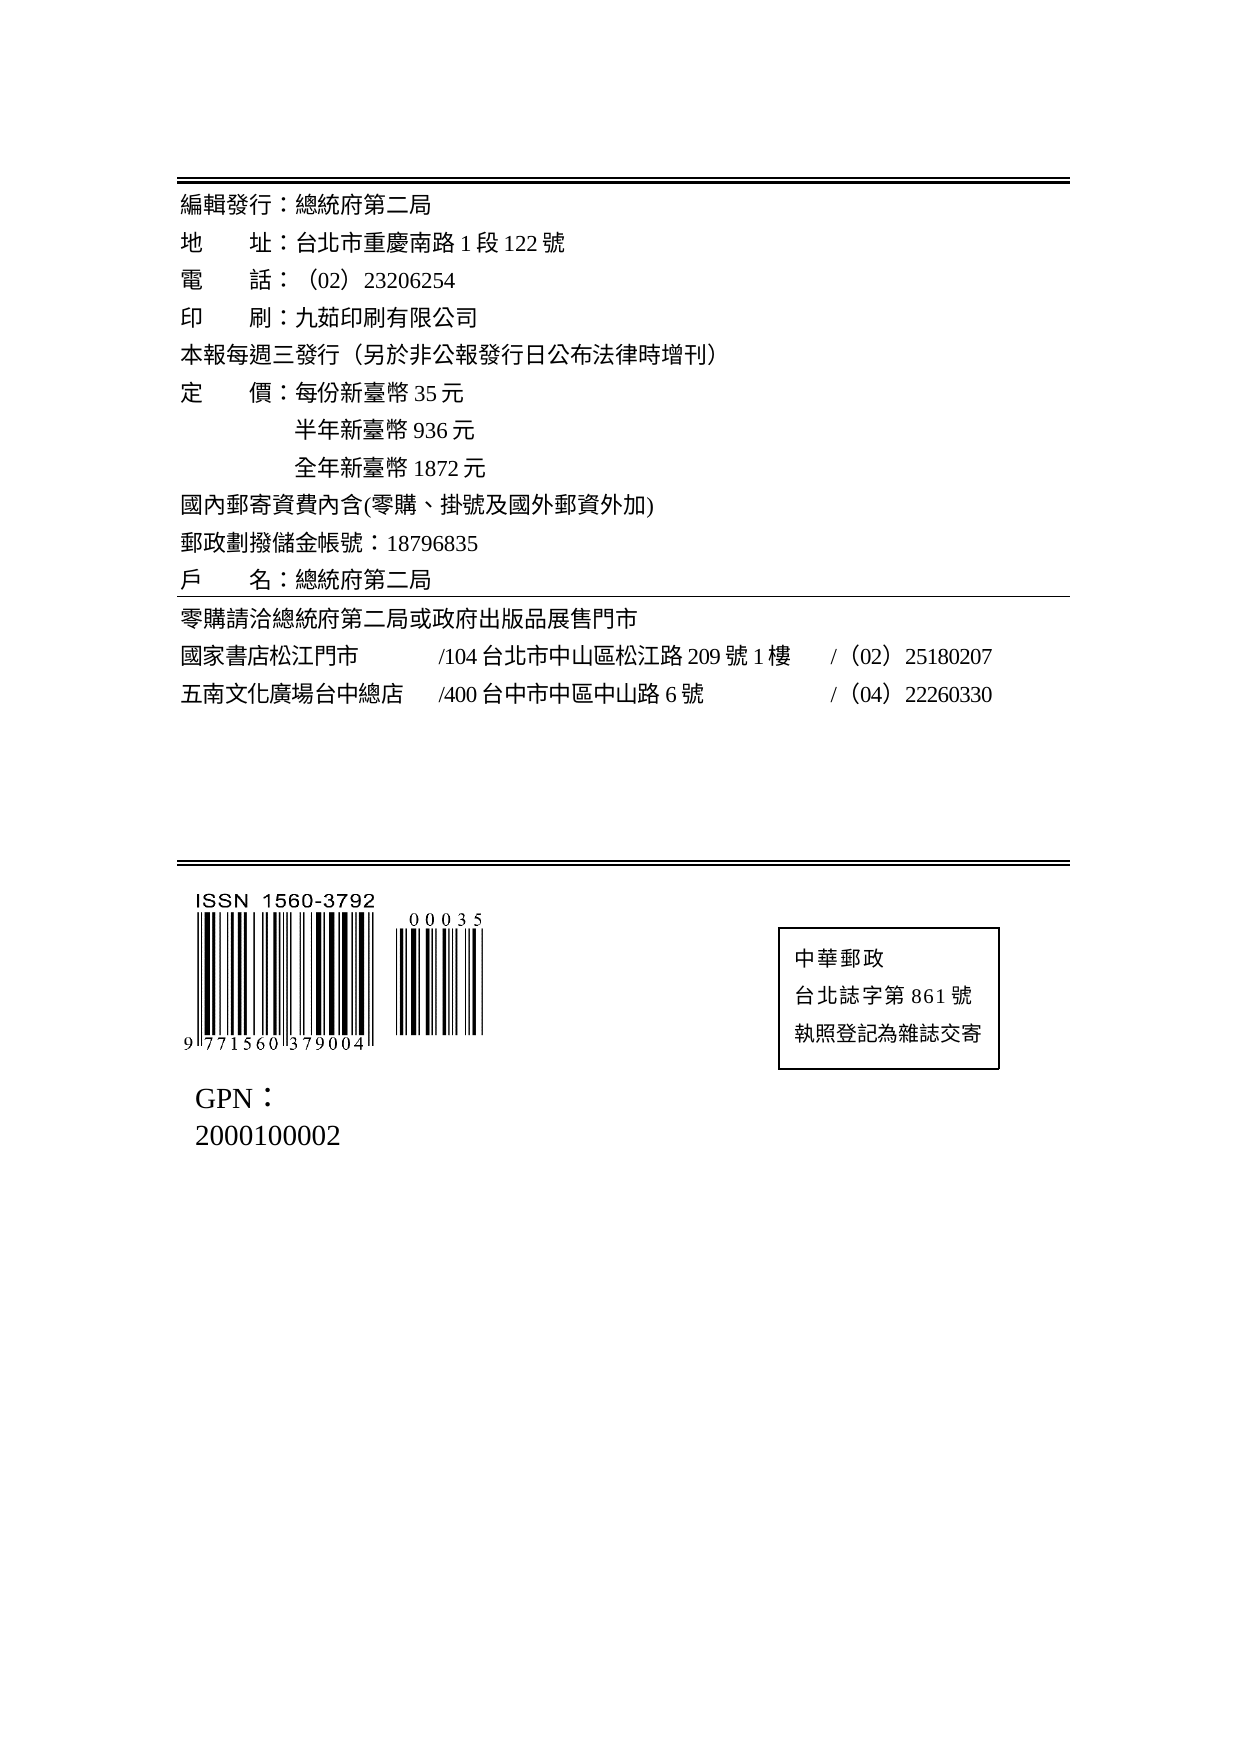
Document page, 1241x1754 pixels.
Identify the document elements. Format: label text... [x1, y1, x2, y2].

table_cell [828, 822, 1069, 859]
table_cell [828, 710, 1069, 747]
table_cell /104台北市中山區松江路209號1樓 [435, 635, 827, 672]
table_cell [563, 866, 1069, 1153]
table_cell [177, 710, 435, 747]
table_cell 國家書店松江門市 [177, 635, 435, 672]
table_cell [435, 747, 827, 784]
table_cell [828, 747, 1069, 784]
table_cell /（02）25180207 [828, 635, 1069, 672]
table_cell [177, 747, 435, 784]
table_cell [177, 785, 435, 822]
table_header 編輯發行：總統府第二局 地 址：台北市重慶南路1段122號 電 話：（02）23206254 印 刷：九茹印刷有限公司 本報每週三發行（另於非公報發行日公布法律時增刊） 定 價：每份新臺幣35元 半年新臺幣936元 全年新臺幣1872元 國內郵寄資費內含(零購、掛號及國外郵資外加) 郵政劃撥儲金帳號：18796835 戶 名：總統府第二局 [177, 184, 1069, 596]
table_cell GPN： 2000100002 [177, 866, 563, 1153]
picture [180, 892, 500, 1053]
table_cell [435, 710, 827, 747]
table_cell 零購請洽總統府第二局或政府出版品展售門市 [177, 597, 1069, 634]
table_cell [177, 822, 435, 859]
table_cell /400台中市中區中山路6號 [435, 672, 827, 709]
table_cell [828, 785, 1069, 822]
table_cell [435, 785, 827, 822]
table_cell 五南文化廣場台中總店 [177, 672, 435, 709]
table_cell [435, 822, 827, 859]
table_cell /（04）22260330 [828, 672, 1069, 709]
